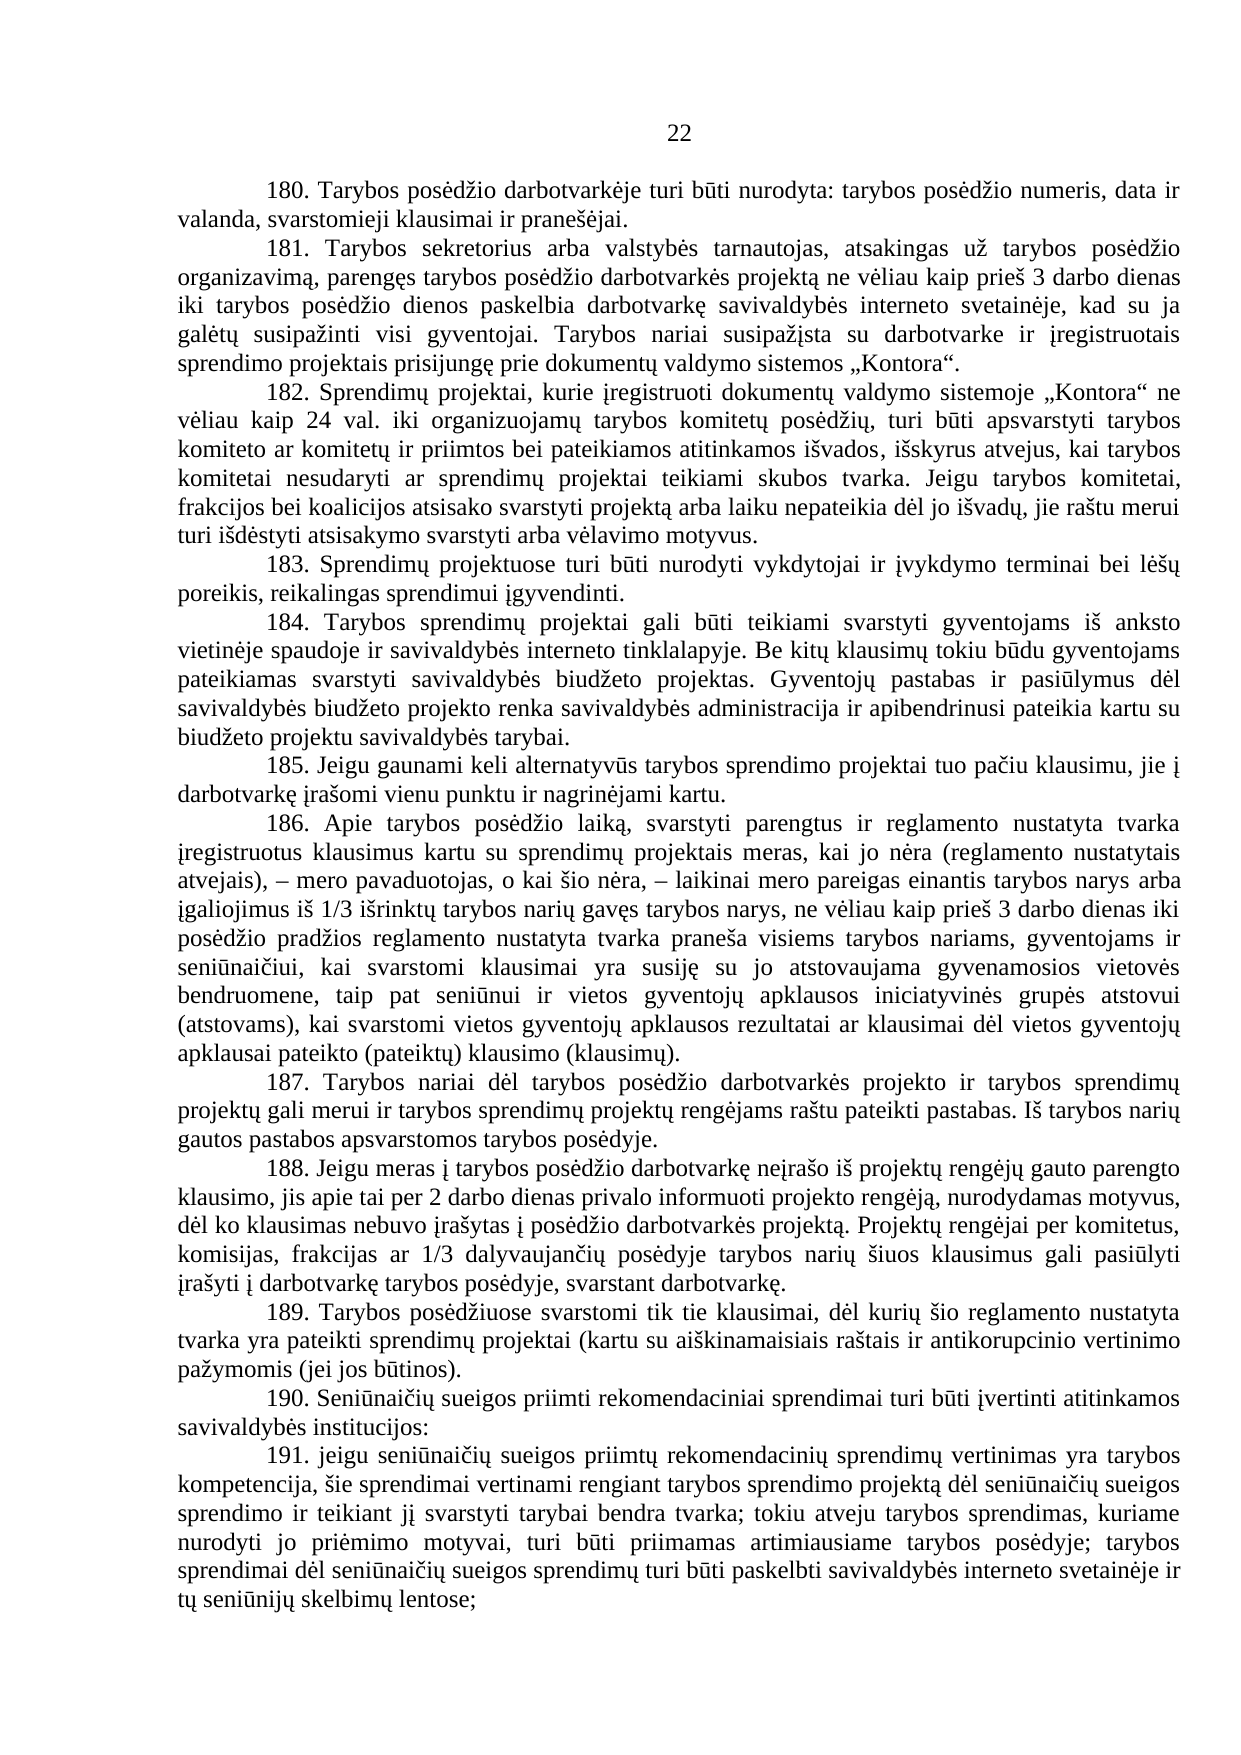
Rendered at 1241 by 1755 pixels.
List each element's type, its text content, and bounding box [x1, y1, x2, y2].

text 184. Tarybos sprendimų projektai gali būti teikiami svarstyti gyventojams iš anksto vietinėje spaudoje ir savivaldybės interneto tinklalapyje. Be kitų klausimų tokiu būdu gyventojams pateikiamas svarstyti savivaldybės biudžeto projektas. Gyventojų pastabas ir pasiūlymus dėl savivaldybės biudžeto projekto renka savivaldybės administracija ir apibendrinusi pateikia kartu su biudžeto projektu savivaldybės tarybai. [177, 607, 1181, 751]
text 189. Tarybos posėdžiuose svarstomi tik tie klausimai, dėl kurių šio reglamento nustatyta tvarka yra pateikti sprendimų projektai (kartu su aiškinamaisiais raštais ir antikorupcinio vertinimo pažymomis (jei jos būtinos). [177, 1297, 1181, 1383]
text 187. Tarybos nariai dėl tarybos posėdžio darbotvarkės projekto ir tarybos sprendimų projektų gali merui ir tarybos sprendimų projektų rengėjams raštu pateikti pastabas. Iš tarybos narių gautos pastabos apsvarstomos tarybos posėdyje. [177, 1067, 1181, 1153]
text 185. Jeigu gaunami keli alternatyvūs tarybos sprendimo projektai tuo pačiu klausimu, jie į darbotvarkę įrašomi vienu punktu ir nagrinėjami kartu. [177, 751, 1181, 808]
text 182. Sprendimų projektai, kurie įregistruoti dokumentų valdymo sistemoje „Kontora“ ne vėliau kaip 24 val. iki organizuojamų tarybos komitetų posėdžių, turi būti apsvarstyti tarybos komiteto ar komitetų ir priimtos bei pateikiamos atitinkamos išvados, išskyrus atvejus, kai tarybos komitetai nesudaryti ar sprendimų projektai teikiami skubos tvarka. Jeigu tarybos komitetai, frakcijos bei koalicijos atsisako svarstyti projektą arba laiku nepateikia dėl jo išvadų, jie raštu merui turi išdėstyti atsisakymo svarstyti arba vėlavimo motyvus. [177, 377, 1181, 549]
text 183. Sprendimų projektuose turi būti nurodyti vykdytojai ir įvykdymo terminai bei lėšų poreikis, reikalingas sprendimui įgyvendinti. [177, 549, 1181, 607]
text 190. Seniūnaičių sueigos priimti rekomendaciniai sprendimai turi būti įvertinti atitinkamos savivaldybės institucijos: [177, 1383, 1181, 1441]
text 191. jeigu seniūnaičių sueigos priimtų rekomendacinių sprendimų vertinimas yra tarybos kompetencija, šie sprendimai vertinami rengiant tarybos sprendimo projektą dėl seniūnaičių sueigos sprendimo ir teikiant jį svarstyti tarybai bendra tvarka; tokiu atveju tarybos sprendimas, kuriame nurodyti jo priėmimo motyvai, turi būti priimamas artimiausiame tarybos posėdyje; tarybos sprendimai dėl seniūnaičių sueigos sprendimų turi būti paskelbti savivaldybės interneto svetainėje ir tų seniūnijų skelbimų lentose; [177, 1441, 1181, 1613]
text 181. Tarybos sekretorius arba valstybės tarnautojas, atsakingas už tarybos posėdžio organizavimą, parengęs tarybos posėdžio darbotvarkės projektą ne vėliau kaip prieš 3 darbo dienas iki tarybos posėdžio dienos paskelbia darbotvarkę savivaldybės interneto svetainėje, kad su ja galėtų susipažinti visi gyventojai. Tarybos nariai susipažįsta su darbotvarke ir įregistruotais sprendimo projektais prisijungę prie dokumentų valdymo sistemos „Kontora“. [177, 233, 1181, 377]
text 188. Jeigu meras į tarybos posėdžio darbotvarkę neįrašo iš projektų rengėjų gauto parengto klausimo, jis apie tai per 2 darbo dienas privalo informuoti projekto rengėją, nurodydamas motyvus, dėl ko klausimas nebuvo įrašytas į posėdžio darbotvarkės projektą. Projektų rengėjai per komitetus, komisijas, frakcijas ar 1/3 dalyvaujančių posėdyje tarybos narių šiuos klausimus gali pasiūlyti įrašyti į darbotvarkę tarybos posėdyje, svarstant darbotvarkę. [177, 1153, 1181, 1297]
text 186. Apie tarybos posėdžio laiką, svarstyti parengtus ir reglamento nustatyta tvarka įregistruotus klausimus kartu su sprendimų projektais meras, kai jo nėra (reglamento nustatytais atvejais), – mero pavaduotojas, o kai šio nėra, – laikinai mero pareigas einantis tarybos narys arba įgaliojimus iš 1/3 išrinktų tarybos narių gavęs tarybos narys, ne vėliau kaip prieš 3 darbo dienas iki posėdžio pradžios reglamento nustatyta tvarka praneša visiems tarybos nariams, gyventojams ir seniūnaičiui, kai svarstomi klausimai yra susiję su jo atstovaujama gyvenamosios vietovės bendruomene, taip pat seniūnui ir vietos gyventojų apklausos iniciatyvinės grupės atstovui (atstovams), kai svarstomi vietos gyventojų apklausos rezultatai ar klausimai dėl vietos gyventojų apklausai pateikto (pateiktų) klausimo (klausimų). [177, 808, 1181, 1067]
text 180. Tarybos posėdžio darbotvarkėje turi būti nurodyta: tarybos posėdžio numeris, data ir valanda, svarstomieji klausimai ir pranešėjai. [177, 176, 1181, 233]
